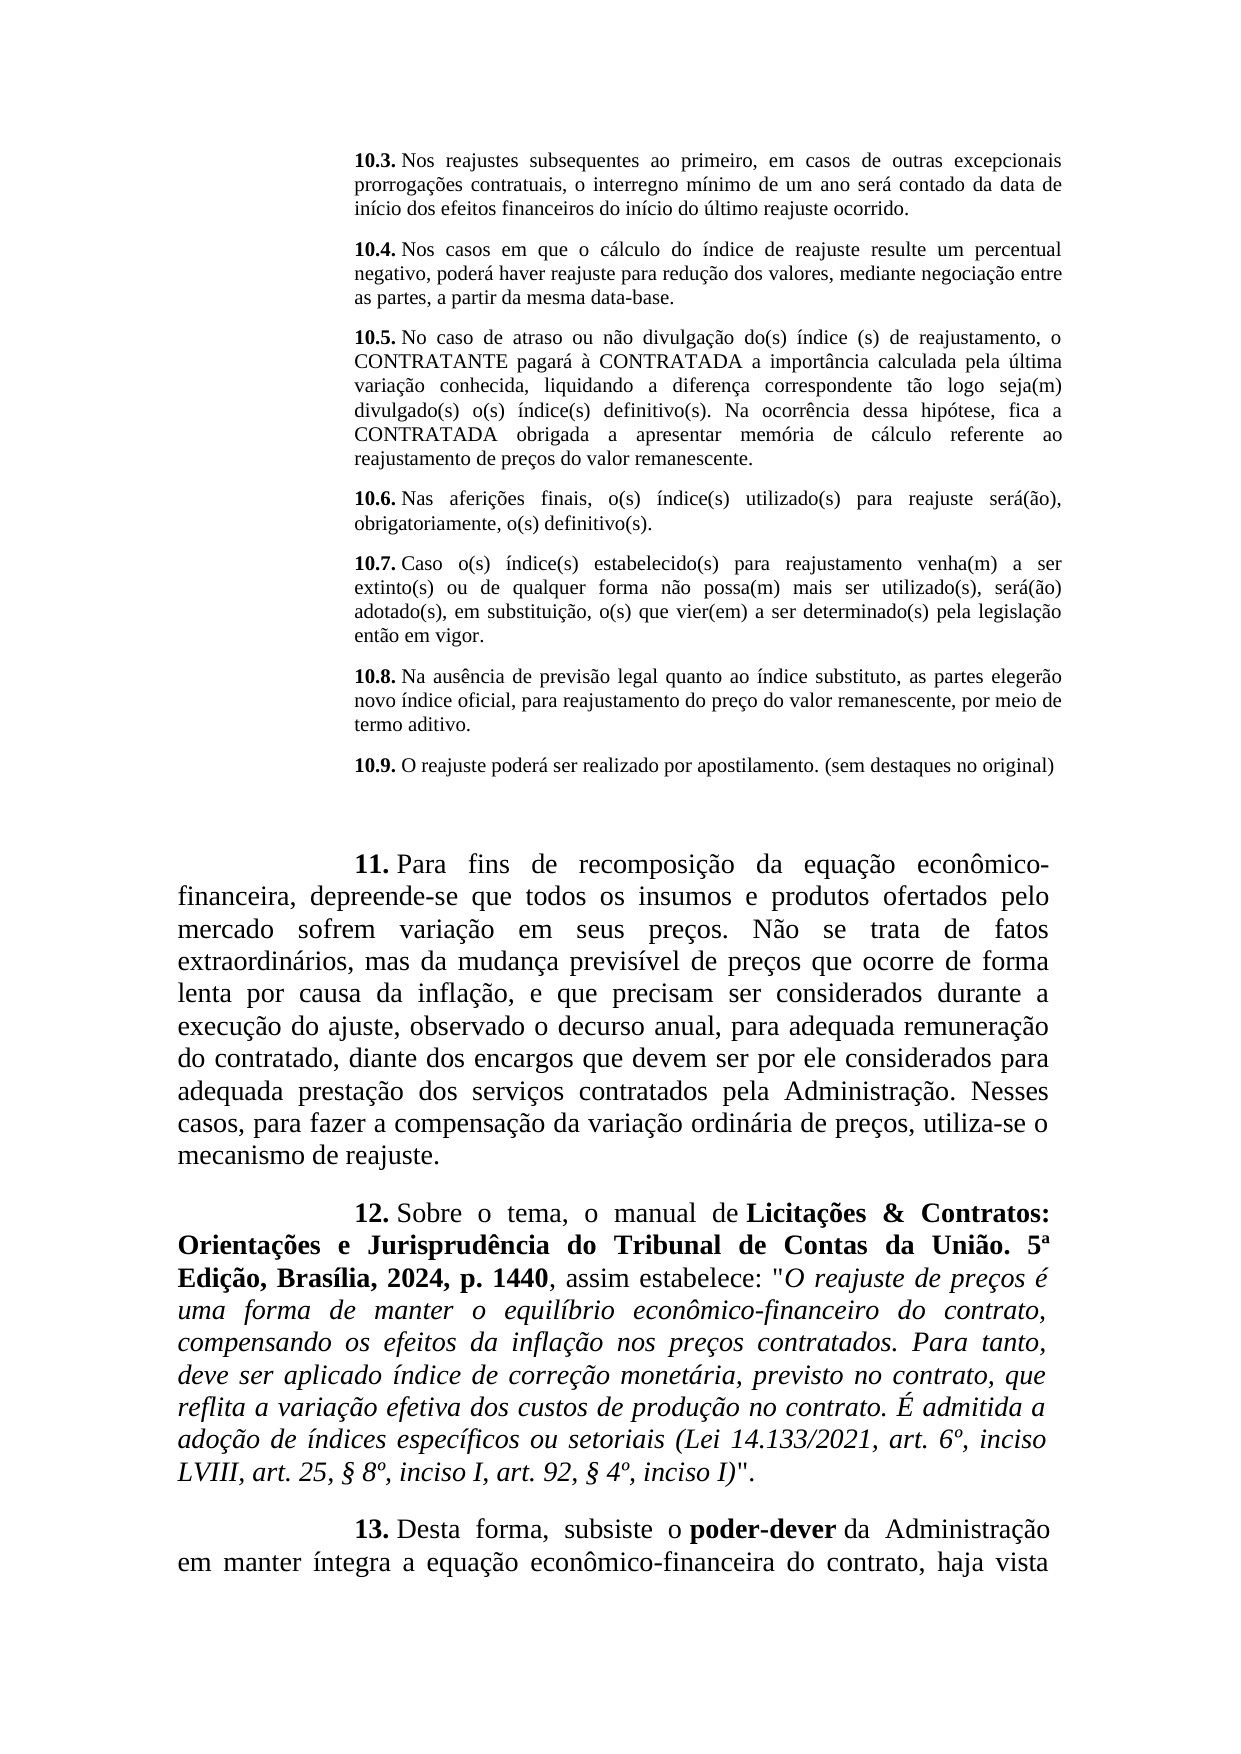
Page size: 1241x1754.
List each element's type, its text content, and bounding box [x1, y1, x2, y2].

text 10.5. No caso de atraso ou não divulgação do(s) índice (s) de reajustamento, o CONTRATANTE pagará à CONTRATADA a importância calculada pela última variação conhecida, liquidando a diferença correspondente tão logo seja(m) divulgado(s) o(s) índice(s) definitivo(s). Na ocorrência dessa hipótese, fica a CONTRATADA obrigada a apresentar memória de cálculo referente ao reajustamento de preços do valor remanescente. [354, 325, 1063, 470]
text 10.8. Na ausência de previsão legal quanto ao índice substituto, as partes elegerão novo índice oficial, para reajustamento do preço do valor remanescente, por meio de termo aditivo. [354, 664, 1063, 736]
text 11. Para fins de recomposição da equação econômico-financeira, depreende-se que todos os insumos e produtos ofertados pelo mercado sofrem variação em seus preços. Não se trata de fatos extraordinários, mas da mudança previsível de preços que ocorre de forma lenta por causa da inflação, e que precisam ser considerados durante a execução do ajuste, observado o decurso anual, para adequada remuneração do contratado, diante dos encargos que devem ser por ele considerados para adequada prestação dos serviços contratados pela Administração. Nesses casos, para fazer a compensação da variação ordinária de preços, utiliza-se o mecanismo de reajuste. [177, 847, 1051, 1171]
text 10.7. Caso o(s) índice(s) estabelecido(s) para reajustamento venha(m) a ser extinto(s) ou de qualquer forma não possa(m) mais ser utilizado(s), será(ão) adotado(s), em substituição, o(s) que vier(em) a ser determinado(s) pela legislação então em vigor. [354, 551, 1063, 647]
text 13. Desta forma, subsiste o poder-dever da Administração em manter íntegra a equação econômico-financeira do contrato, haja vista [177, 1512, 1051, 1577]
text 10.3. Nos reajustes subsequentes ao primeiro, em casos de outras excepcionais prorrogações contratuais, o interregno mínimo de um ano será contado da data de início dos efeitos financeiros do início do último reajuste ocorrido. [354, 148, 1063, 220]
text 12. Sobre o tema, o manual de Licitações & Contratos: Orientações e Jurisprudência do Tribunal de Contas da União. 5ª Edição, Brasília, 2024, p. 1440, assim estabelece: "O reajuste de preços é uma forma de manter o equilíbrio econômico-financeiro do contrato, compensando os efeitos da inflação nos preços contratados. Para tanto, deve ser aplicado índice de correção monetária, previsto no contrato, que reflita a variação efetiva dos custos de produção no contrato. É admitida a adoção de índices específicos ou setoriais (Lei 14.133/2021, art. 6º, inciso LVIII, art. 25, § 8º, inciso I, art. 92, § 4º, inciso I)". [177, 1196, 1051, 1487]
text 10.4. Nos casos em que o cálculo do índice de reajuste resulte um percentual negativo, poderá haver reajuste para redução dos valores, mediante negociação entre as partes, a partir da mesma data-base. [354, 236, 1063, 309]
text 10.9. O reajuste poderá ser realizado por apostilamento. (sem destaques no original) [354, 753, 1063, 777]
text 10.6. Nas aferições finais, o(s) índice(s) utilizado(s) para reajuste será(ão), obrigatoriamente, o(s) definitivo(s). [354, 486, 1063, 534]
